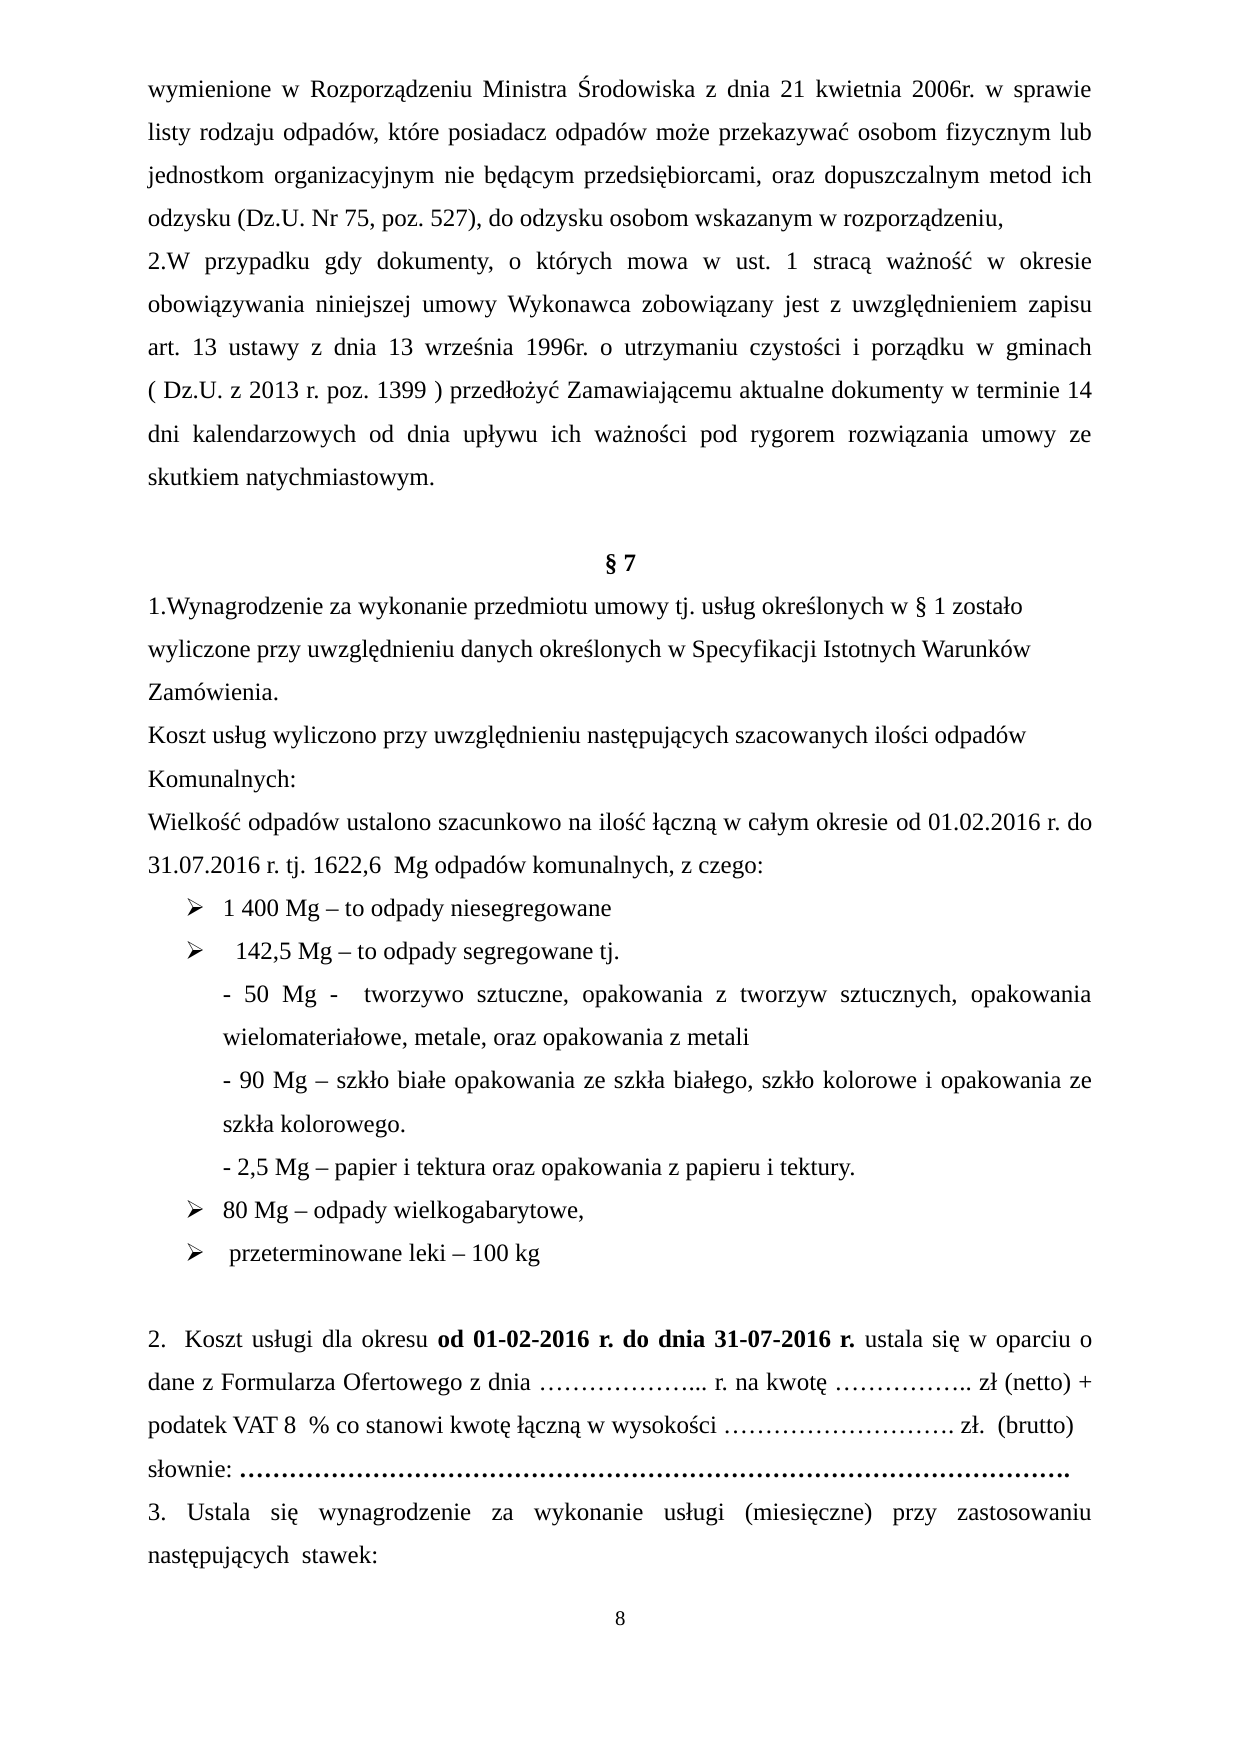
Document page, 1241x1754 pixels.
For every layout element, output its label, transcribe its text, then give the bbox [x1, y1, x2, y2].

list 3. Ustala się wynagrodzenie za wykonanie usługi (miesięczne) przy zastosowaniu następujących stawek: [148, 1497, 1093, 1569]
list 2. Koszt usługi dla okresu od 01-02-2016 r. do dnia 31-07-2016 r. ustala się w oparciu o dane z Formularza Ofertowego z dnia ………………... r. na kwotę …………….. zł (netto) + podatek VAT 8 % co stanowi kwotę łączną w wysokości ………………………. zł. (brutto) [148, 1324, 1093, 1439]
text § 7 [148, 548, 1093, 577]
list - 2,5 Mg – papier i tektura oraz opakowania z papieru i tektury. [185, 1152, 1093, 1181]
list Koszt usług wyliczono przy uwzględnieniu następujących szacowanych ilości odpadów [148, 721, 1093, 749]
list słownie: ………………………………………………………………………………………. [148, 1454, 1093, 1482]
text wymienione w Rozporządzeniu Ministra Środowiska z dnia 21 kwietnia 2006r. w sprawie listy rodzaju odpadów, które posiadacz odpadów może przekazywać osobom fizycznym lub jednostkom organizacyjnym nie będącym przedsiębiorcami, oraz dopuszczalnym metod ich odzysku (Dz.U. Nr 75, poz. 527), do odzysku osobom wskazanym w rozporządzeniu, [148, 74, 1093, 232]
list - 50 Mg - tworzywo sztuczne, opakowania z tworzyw sztucznych, opakowania wielomateriałowe, metale, oraz opakowania z metali [185, 979, 1093, 1051]
list Komunalnych: [148, 764, 1093, 792]
text 2.W przypadku gdy dokumenty, o których mowa w ust. 1 stracą ważność w okresie obowiązywania niniejszej umowy Wykonawca zobowiązany jest z uwzględnieniem zapisu art. 13 ustawy z dnia 13 września 1996r. o utrzymaniu czystości i porządku w gminach ( Dz.U. z 2013 r. poz. 1399 ) przedłożyć Zamawiającemu aktualne dokumenty w terminie 14 dni kalendarzowych od dnia upływu ich ważności pod rygorem rozwiązania umowy ze skutkiem natychmiastowym. [148, 246, 1093, 491]
list - 90 Mg – szkło białe opakowania ze szkła białego, szkło kolorowe i opakowania ze szkła kolorowego. [185, 1066, 1093, 1137]
list 142,5 Mg – to odpady segregowane tj. [185, 936, 1093, 965]
list 1 400 Mg – to odpady niesegregowane [185, 893, 1093, 922]
list przeterminowane leki – 100 kg [185, 1238, 1093, 1267]
list Zamówienia. [148, 677, 1093, 706]
list Wielkość odpadów ustalono szacunkowo na ilość łączną w całym okresie od 01.02.2016 r. do 31.07.2016 r. tj. 1622,6 Mg odpadów komunalnych, z czego: [148, 807, 1093, 879]
list 1.Wynagrodzenie za wykonanie przedmiotu umowy tj. usług określonych w § 1 zostało [148, 591, 1093, 620]
list wyliczone przy uwzględnieniu danych określonych w Specyfikacji Istotnych Warunków [148, 634, 1093, 663]
list 80 Mg – odpady wielkogabarytowe, [185, 1195, 1093, 1224]
